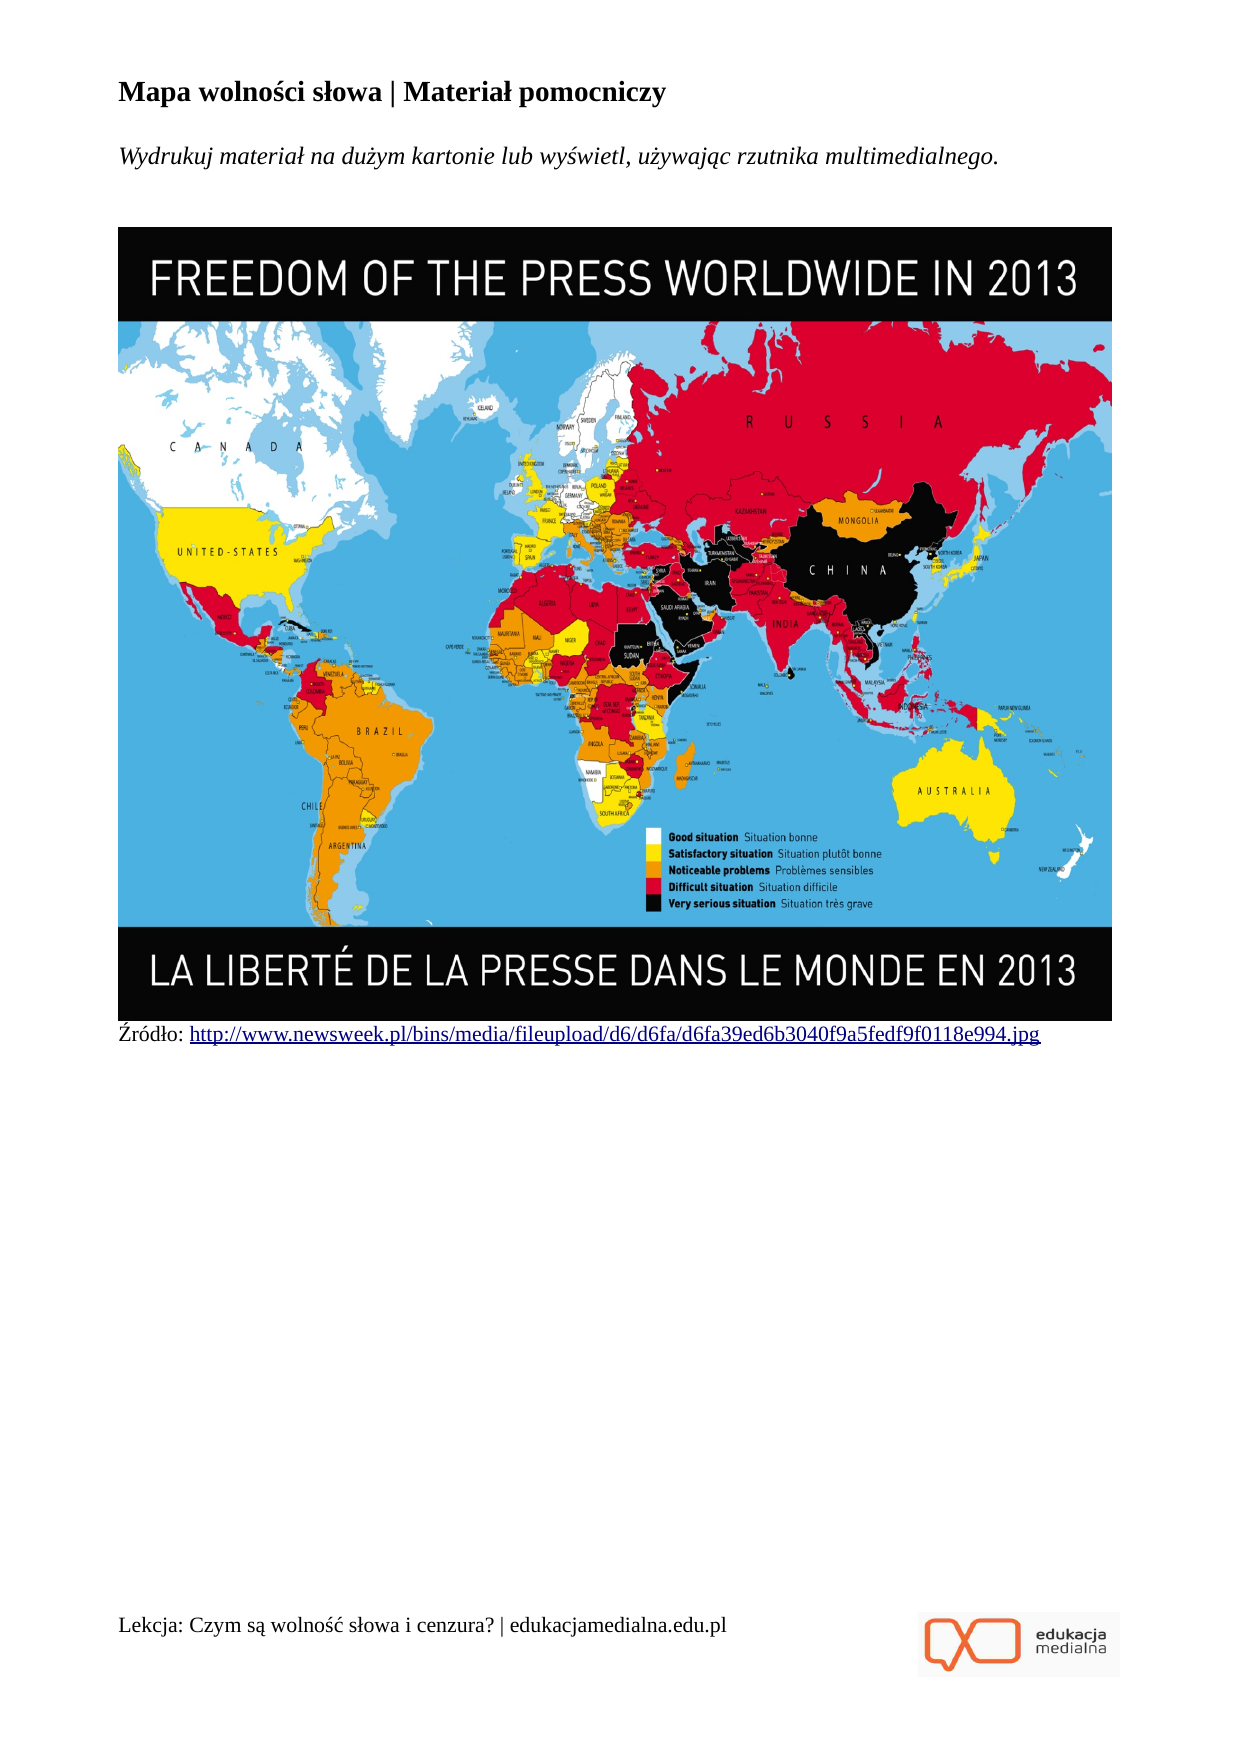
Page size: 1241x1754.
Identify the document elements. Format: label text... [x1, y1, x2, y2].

picture [917, 1612, 1121, 1677]
text Wydrukuj materiał na dużym kartonie lub wyświetl, używając rzutnika multimedialnego. [118, 141, 1122, 169]
text Źródło: http://www.newsweek.pl/bins/media/fileupload/d6/d6fa/d6fa39ed6b3040f9a5fedf9f0118e994.jpg [118, 1021, 1122, 1046]
picture [118, 227, 1112, 1021]
text Mapa wolności słowa | Materiał pomocniczy [118, 74, 1121, 107]
